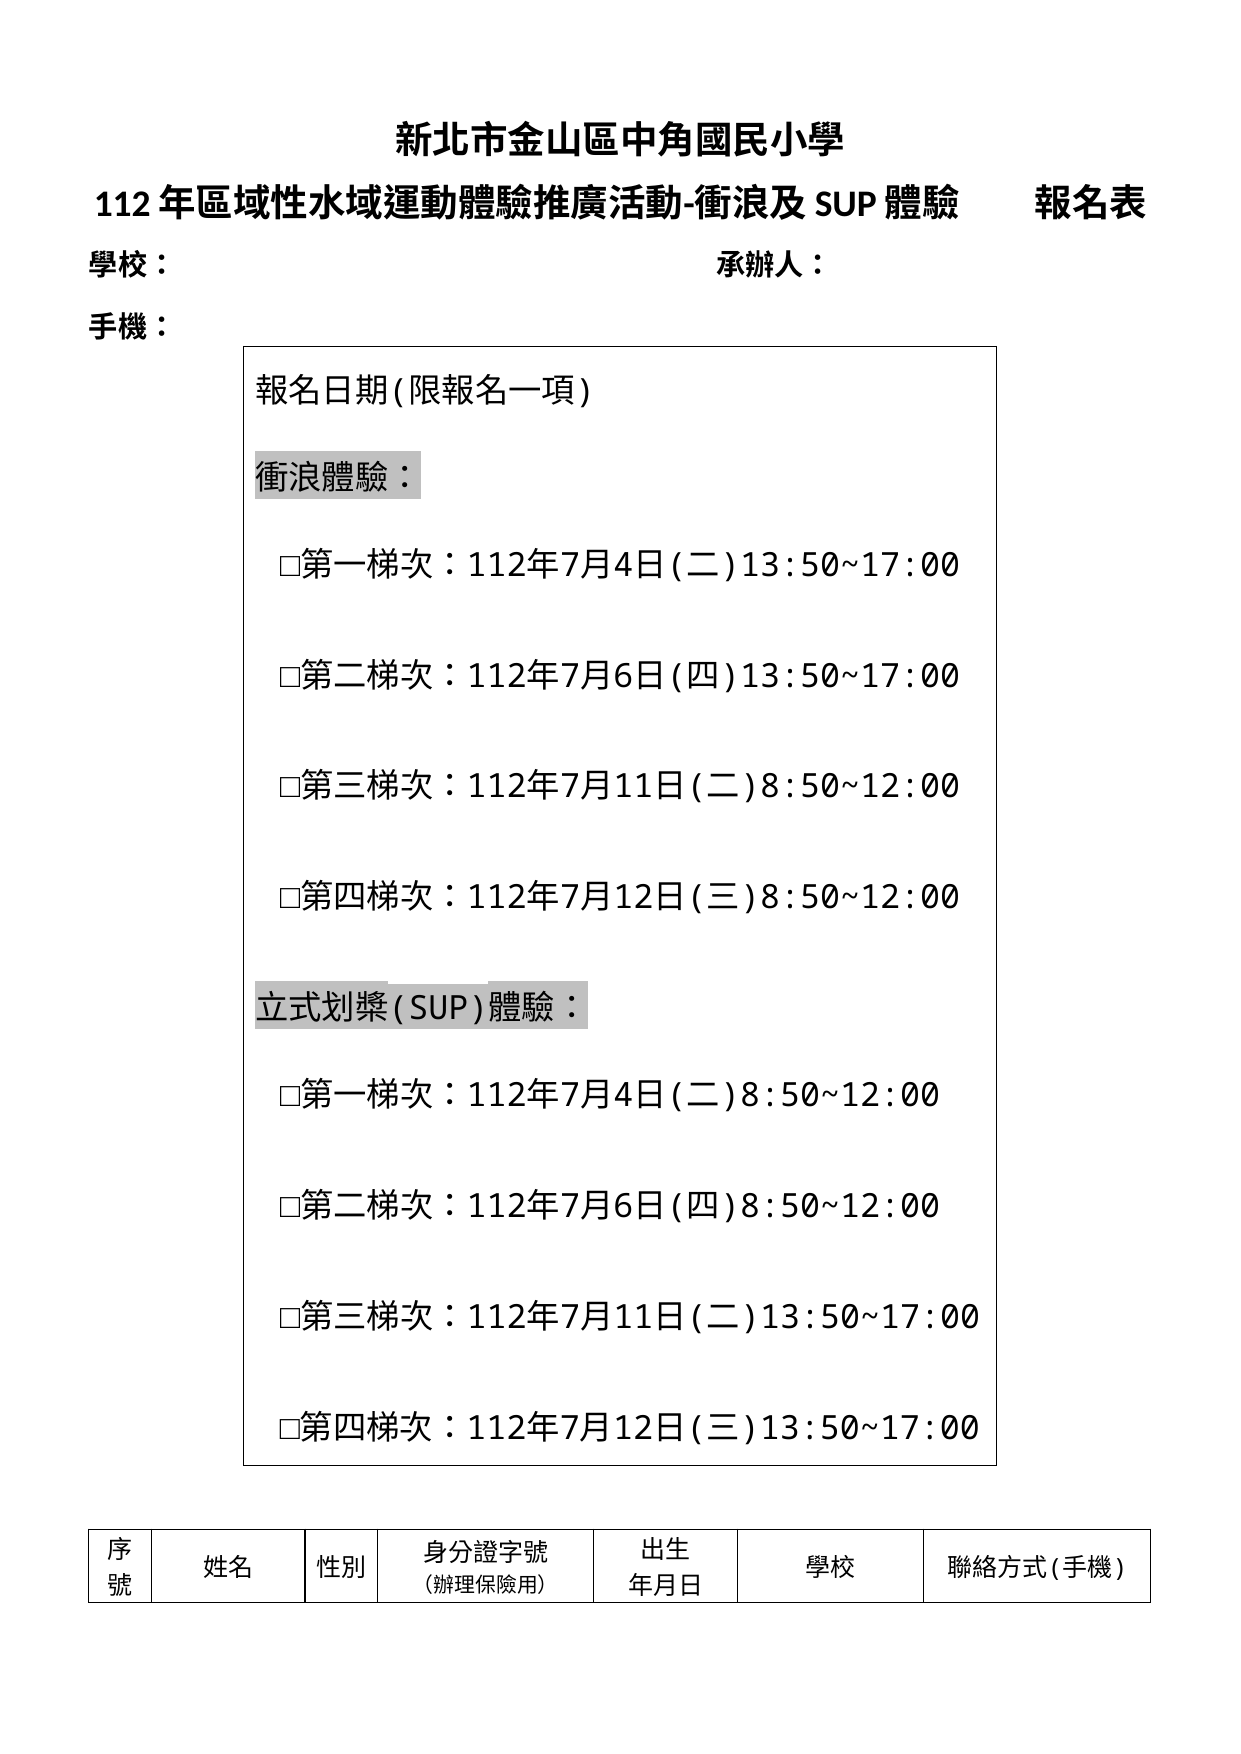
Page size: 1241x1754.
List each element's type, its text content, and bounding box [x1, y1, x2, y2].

text 學校： 承辦人： 手機： [89, 221, 1152, 346]
text 112年區域性水域運動體驗推廣活動-衝浪及SUP體驗 報名表 [89, 158, 1152, 221]
text 新北市金山區中角國民小學 [89, 96, 1152, 158]
table_header 姓名 [152, 1530, 304, 1602]
table_header 性別 [306, 1530, 377, 1602]
table_header 身分證字號 （辦理保險用） [378, 1530, 593, 1602]
table_header 學校 [738, 1530, 923, 1602]
table_header 聯絡方式(手機) [924, 1530, 1150, 1602]
table_header 報名日期(限報名一項) 衝浪體驗： □第一梯次：112年7月4日(二)13:50~17:00 □第二梯次：112年7月6日(四)13:50~17:00 □第三梯次：112年7月11日(二)8:50~12:00 □第四梯次：112年7月12日(三)8:50~12:00 立式划槳(SUP)體驗： □第一梯次：112年7月4日(二)8:50~12:00 □第二梯次：112年7月6日(四)8:50~12:00 □第三梯次：112年7月11日(二)13:50~17:00 □第四梯次：112年7月12日(三)13:50~17:00 [244, 347, 996, 1465]
table_header 序號 [89, 1530, 151, 1602]
table_header 出生 年月日 [594, 1530, 737, 1602]
